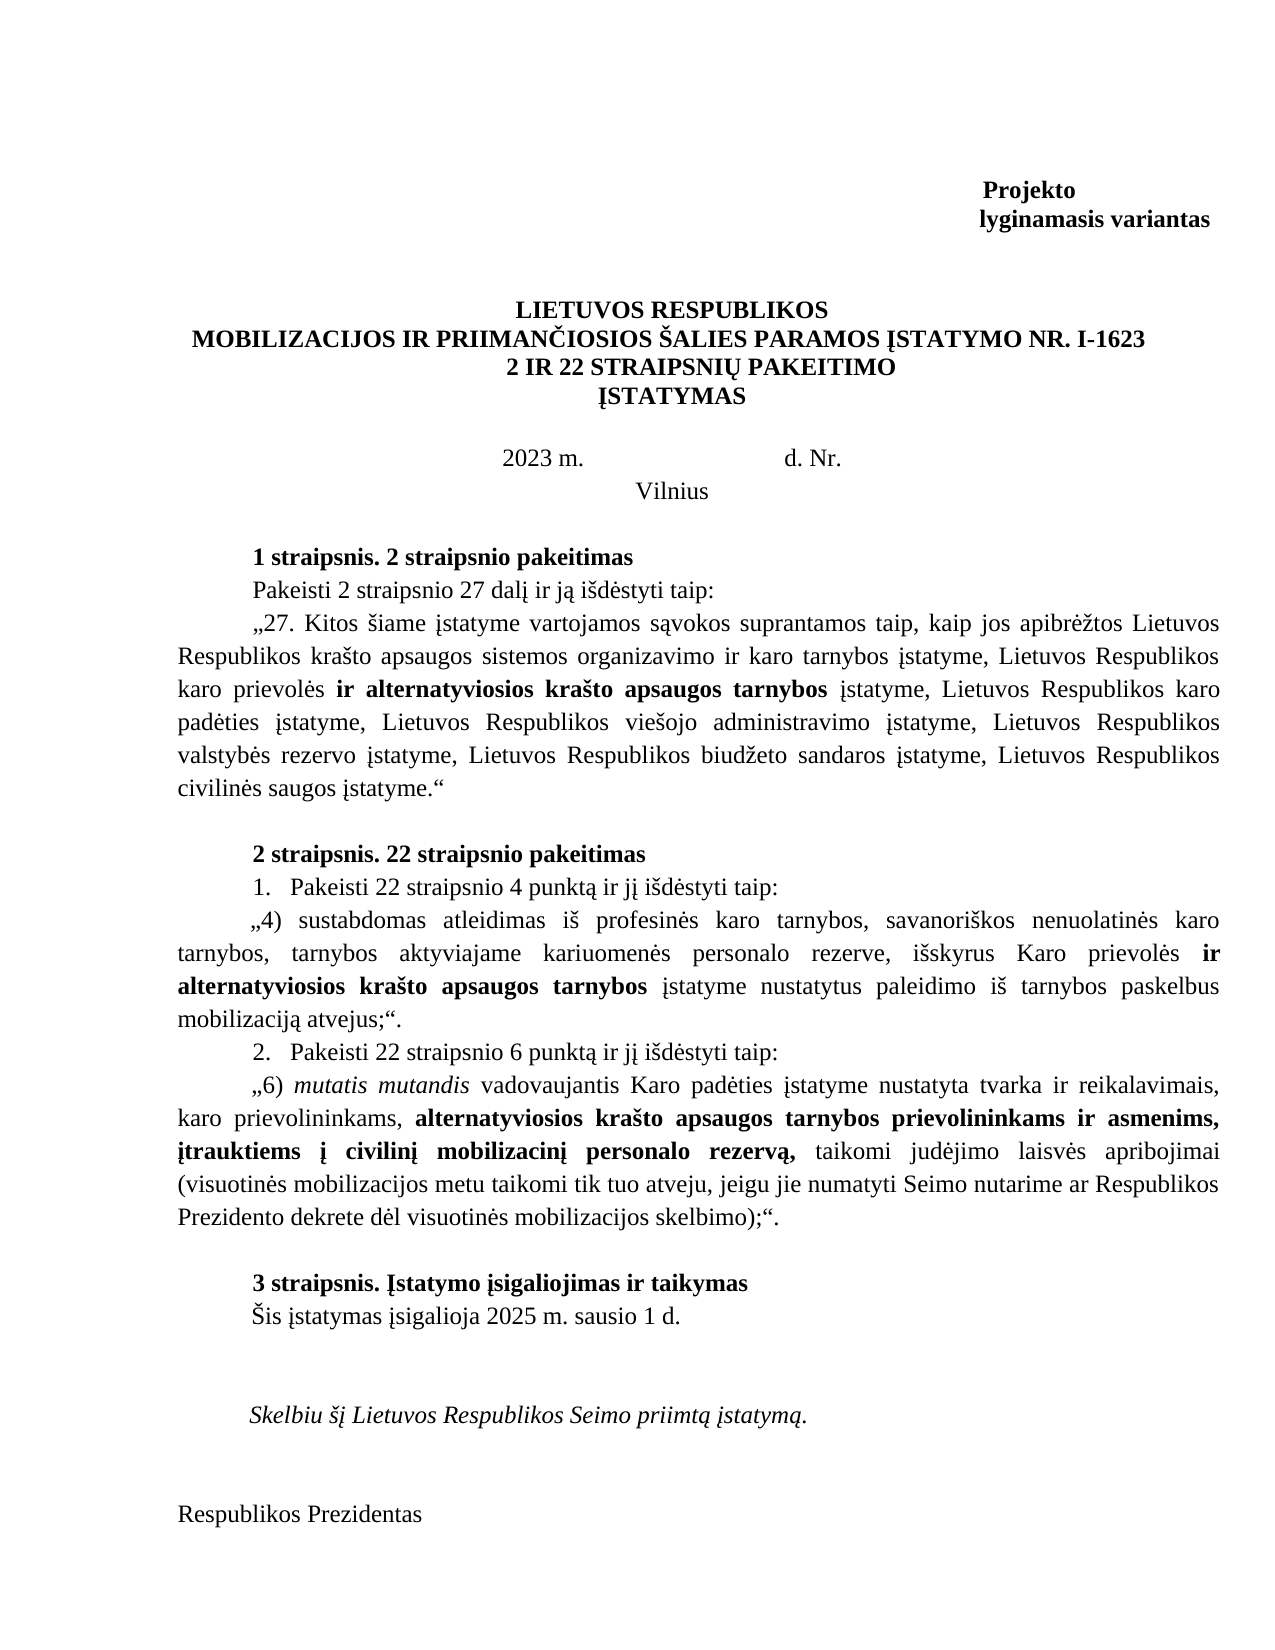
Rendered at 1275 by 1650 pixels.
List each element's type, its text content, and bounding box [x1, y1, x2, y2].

text „27. Kitos šiame įstatyme vartojamos sąvokos suprantamos taip, kaip jos apibrėžtos Lietuvos Respublikos krašto apsaugos sistemos organizavimo ir karo tarnybos įstatyme, Lietuvos Respublikos karo prievolės ir alternatyviosios krašto apsaugos tarnybos įstatyme, Lietuvos Respublikos karo padėties įstatyme, Lietuvos Respublikos viešojo administravimo įstatyme, Lietuvos Respublikos valstybės rezervo įstatyme, Lietuvos Respublikos biudžeto sandaros įstatyme, Lietuvos Respublikos civilinės saugos įstatyme.“ [177, 608, 1221, 802]
text Vilnius [177, 476, 1167, 505]
text „4) sustabdomas atleidimas iš profesinės karo tarnybos, savanoriškos nenuolatinės karo tarnybos, tarnybos aktyviajame kariuomenės personalo rezerve, išskyrus Karo prievolės ir alternatyviosios krašto apsaugos tarnybos įstatyme nustatytus paleidimo iš tarnybos paskelbus mobilizaciją atvejus;“. [177, 905, 1221, 1033]
text MOBILIZACIJOS IR PRIIMANČIOSIOS ŠALIES PARAMOS ĮSTATYMO NR. I-1623 [177, 324, 1167, 352]
text 2. Pakeisti 22 straipsnio 6 punktą ir jį išdėstyti taip: [252, 1037, 1167, 1066]
text Respublikos Prezidentas [177, 1499, 1167, 1528]
text „6) mutatis mutandis vadovaujantis Karo padėties įstatyme nustatyta tvarka ir reikalavimais, karo prievolininkams, alternatyviosios krašto apsaugos tarnybos prievolininkams ir asmenims, įtrauktiems į civilinį mobilizacinį personalo rezervą, taikomi judėjimo laisvės apribojimai (visuotinės mobilizacijos metu taikomi tik tuo atveju, jeigu jie numatyti Seimo nutarime ar Respublikos Prezidento dekrete dėl visuotinės mobilizacijos skelbimo);“. [177, 1070, 1221, 1231]
text Šis įstatymas įsigalioja 2025 m. sausio 1 d. [177, 1301, 1167, 1330]
text 1 straipsnis. 2 straipsnio pakeitimas [177, 542, 1167, 571]
text Pakeisti 2 straipsnio 27 dalį ir ją išdėstyti taip: [177, 575, 1167, 604]
text ĮSTATYMAS [177, 381, 1167, 410]
text 3 straipsnis. Įstatymo įsigaliojimas ir taikymas [177, 1268, 1167, 1297]
text LIETUVOS RESPUBLIKOS [177, 295, 1167, 324]
text 2 IR 22 STRAIPSNIŲ PAKEITIMO [177, 352, 1226, 381]
text Projekto [762, 176, 1102, 204]
text 2 straipsnis. 22 straipsnio pakeitimas [177, 839, 1167, 868]
text 1. Pakeisti 22 straipsnio 4 punktą ir jį išdėstyti taip: [252, 872, 1167, 901]
text Skelbiu šį Lietuvos Respublikos Seimo priimtą įstatymą. [177, 1401, 1167, 1429]
text lyginamasis variantas [856, 204, 1221, 233]
text 2023 m. d. Nr. [177, 443, 1167, 472]
